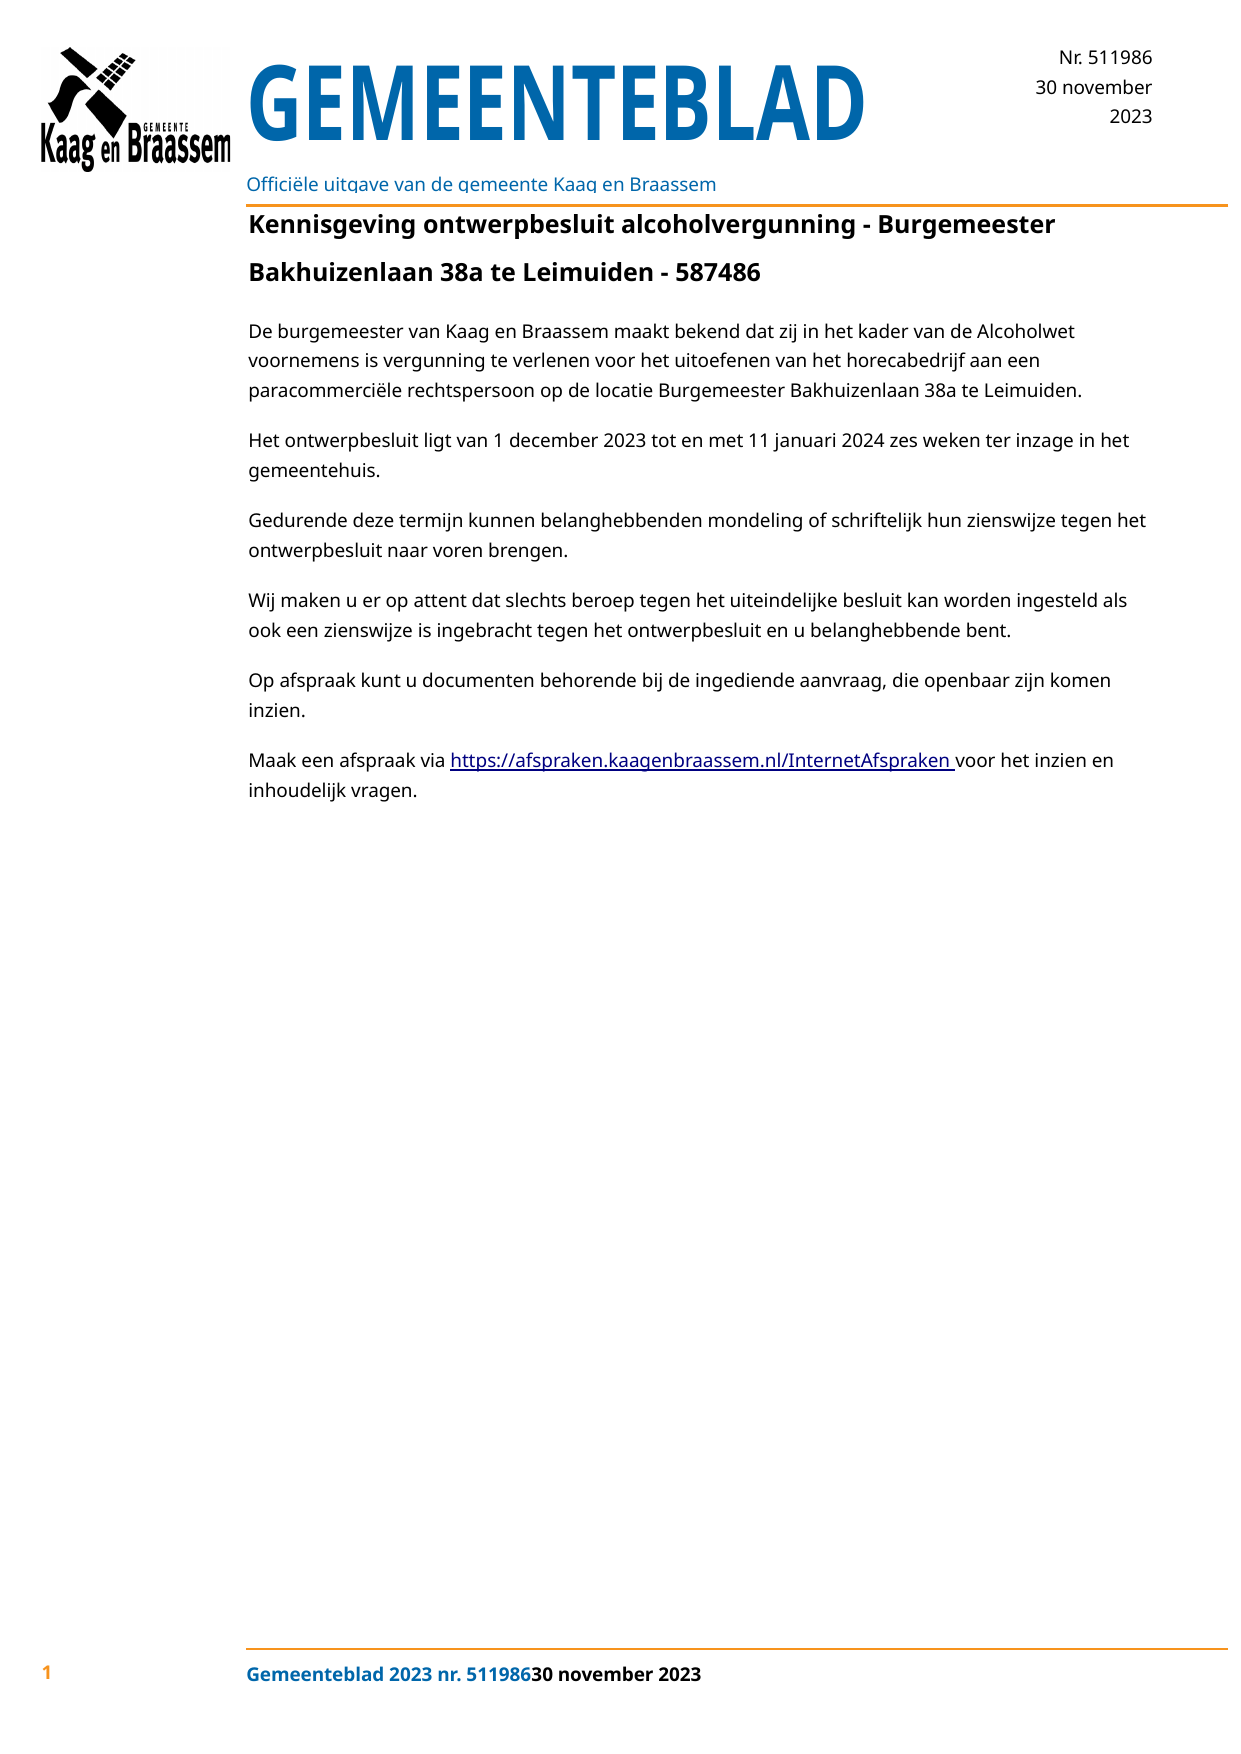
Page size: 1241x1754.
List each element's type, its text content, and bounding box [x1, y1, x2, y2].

text Op afspraak kunt u documenten behorende bij de ingediende aanvraag, die openbaar zijn komen inzien. [248, 667, 1152, 723]
text Maak een afspraak via https://afspraken.kaagenbraassem.nl/InternetAfspraken voor het inzien en inhoudelijk vragen. [248, 747, 1152, 803]
text Het ontwerpbesluit ligt van 1 december 2023 tot en met 11 januari 2024 zes weken ter inzage in het gemeentehuis. [248, 427, 1152, 483]
picture [41, 47, 231, 172]
text De burgemeester van Kaag en Braassem maakt bekend dat zij in het kader van de Alcoholwet voornemens is vergunning te verlenen voor het uitoefenen van het horecabedrijf aan een paracommerciële rechtspersoon op de locatie Burgemeester Bakhuizenlaan 38a te Leimuiden. [248, 318, 1152, 403]
text Wij maken u er op attent dat slechts beroep tegen het uiteindelijke besluit kan worden ingesteld als ook een zienswijze is ingebracht tegen het ontwerpbesluit en u belanghebbende bent. [248, 587, 1152, 643]
text Kennisgeving ontwerpbesluit alcoholvergunning - Burgemeester Bakhuizenlaan 38a te Leimuiden - 587486 [248, 207, 1152, 288]
text Gedurende deze termijn kunnen belanghebbenden mondeling of schriftelijk hun zienswijze tegen het ontwerpbesluit naar voren brengen. [248, 507, 1152, 563]
